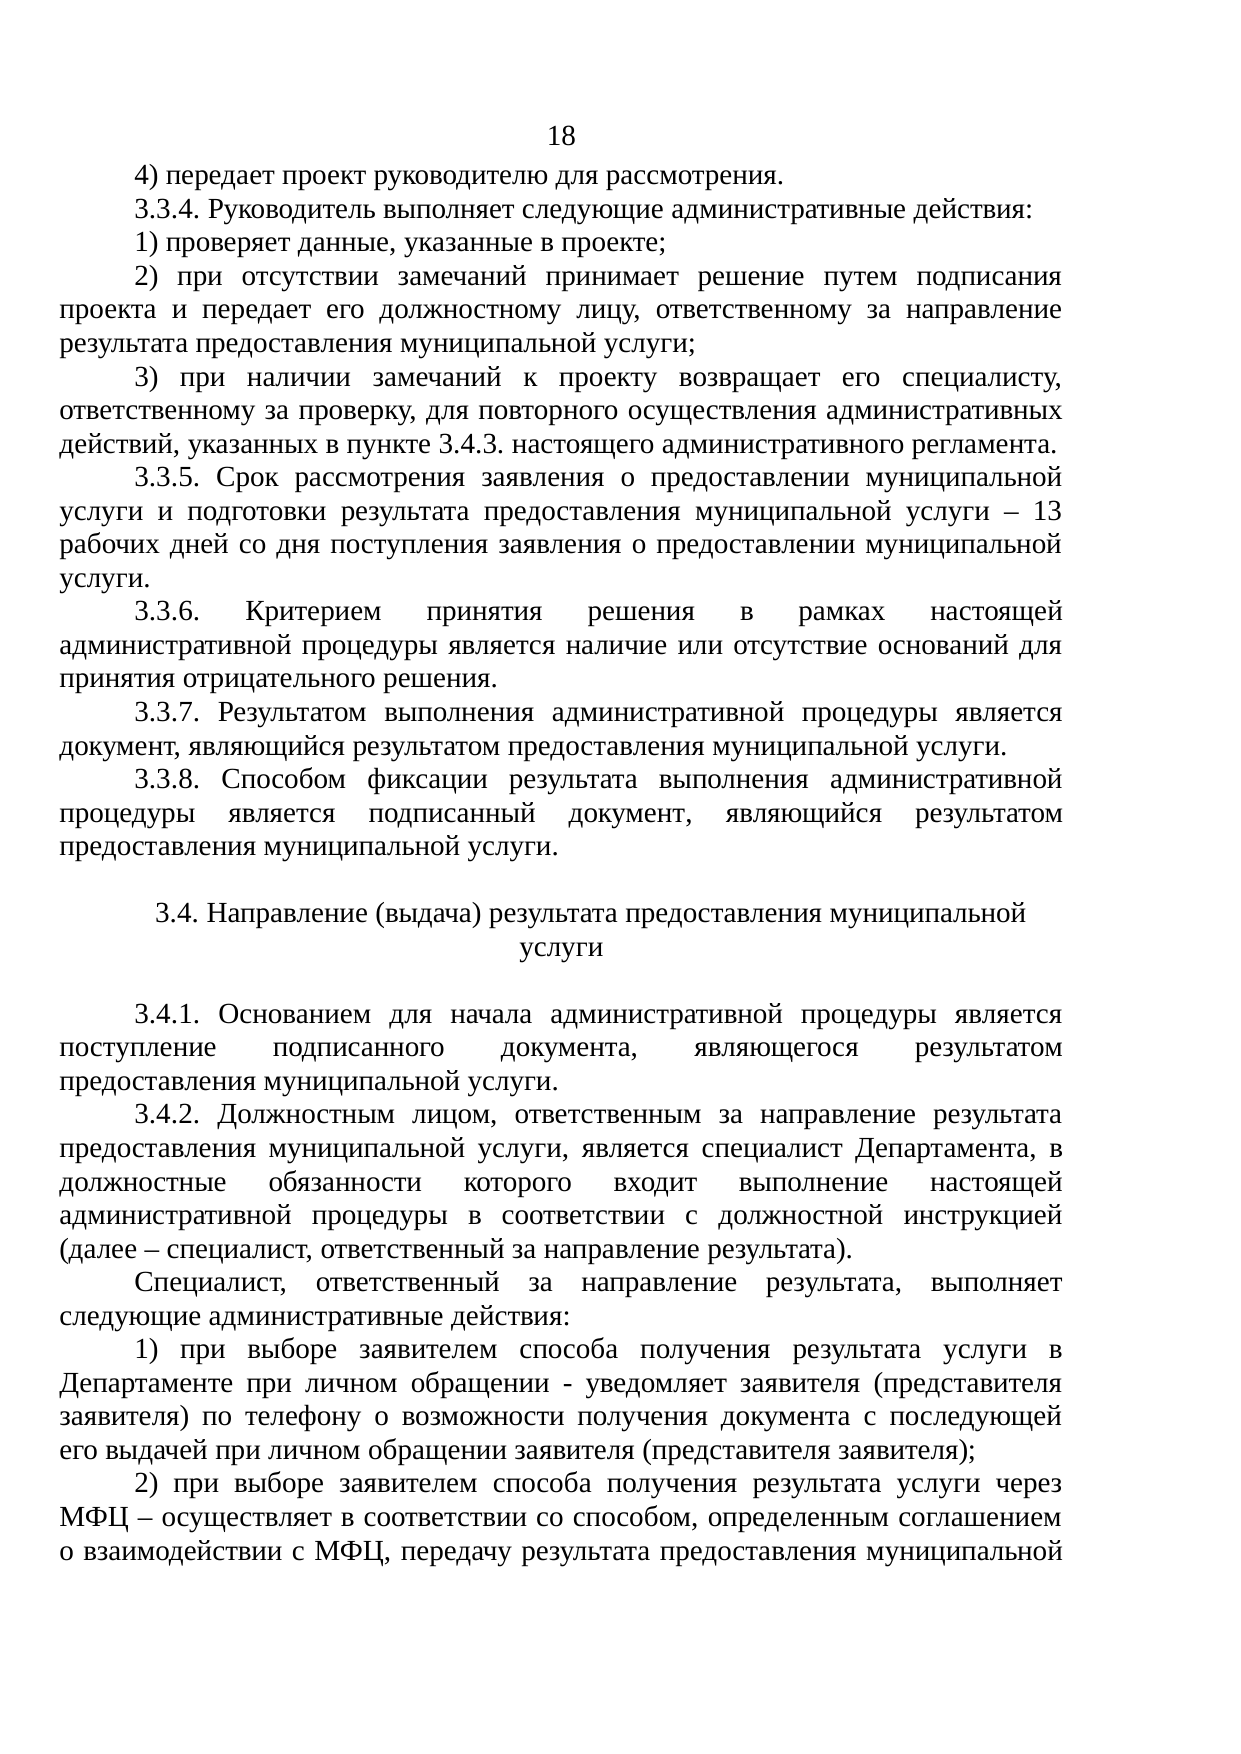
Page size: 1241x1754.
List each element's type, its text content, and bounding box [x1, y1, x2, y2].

text 3.3.7. Результатом выполнения административной процедуры является документ, являющийся результатом предоставления муниципальной услуги. [59, 694, 1063, 761]
text 3.3.8. Способом фиксации результата выполнения административной процедуры является подписанный документ, являющийся результатом предоставления муниципальной услуги. [59, 761, 1063, 862]
text 3.4.1. Основанием для начала административной процедуры является поступление подписанного документа, являющегося результатом предоставления муниципальной услуги. [59, 996, 1063, 1097]
subtitle 3.4. Направление (выдача) результата предоставления муниципальной услуги [59, 896, 1063, 963]
text 3) при наличии замечаний к проекту возвращает его специалисту, ответственному за проверку, для повторного осуществления административных действий, указанных в пункте 3.4.3. настоящего административного регламента. [59, 359, 1063, 459]
text 2) при отсутствии замечаний принимает решение путем подписания проекта и передает его должностному лицу, ответственному за направление результата предоставления муниципальной услуги; [59, 258, 1063, 359]
text 4) передает проект руководителю для рассмотрения. [59, 158, 1063, 191]
text 3.3.4. Руководитель выполняет следующие административные действия: [59, 191, 1063, 225]
text 1) проверяет данные, указанные в проекте; [59, 225, 1063, 258]
text 3.3.6. Критерием принятия решения в рамках настоящей административной процедуры является наличие или отсутствие оснований для принятия отрицательного решения. [59, 594, 1063, 694]
text 1) при выборе заявителем способа получения результата услуги в Департаменте при личном обращении - уведомляет заявителя (представителя заявителя) по телефону о возможности получения документа с последующей его выдачей при личном обращении заявителя (представителя заявителя); [59, 1332, 1063, 1466]
text 3.3.5. Срок рассмотрения заявления о предоставлении муниципальной услуги и подготовки результата предоставления муниципальной услуги – 13 рабочих дней со дня поступления заявления о предоставлении муниципальной услуги. [59, 459, 1063, 594]
text 2) при выборе заявителем способа получения результата услуги через МФЦ – осуществляет в соответствии со способом, определенным соглашением о взаимодействии с МФЦ, передачу результата предоставления муниципальной [59, 1466, 1063, 1566]
text Специалист, ответственный за направление результата, выполняет следующие административные действия: [59, 1264, 1063, 1332]
text 3.4.2. Должностным лицом, ответственным за направление результата предоставления муниципальной услуги, является специалист Департамента, в должностные обязанности которого входит выполнение настоящей административной процедуры в соответствии с должностной инструкцией (далее – специалист, ответственный за направление результата). [59, 1097, 1063, 1264]
